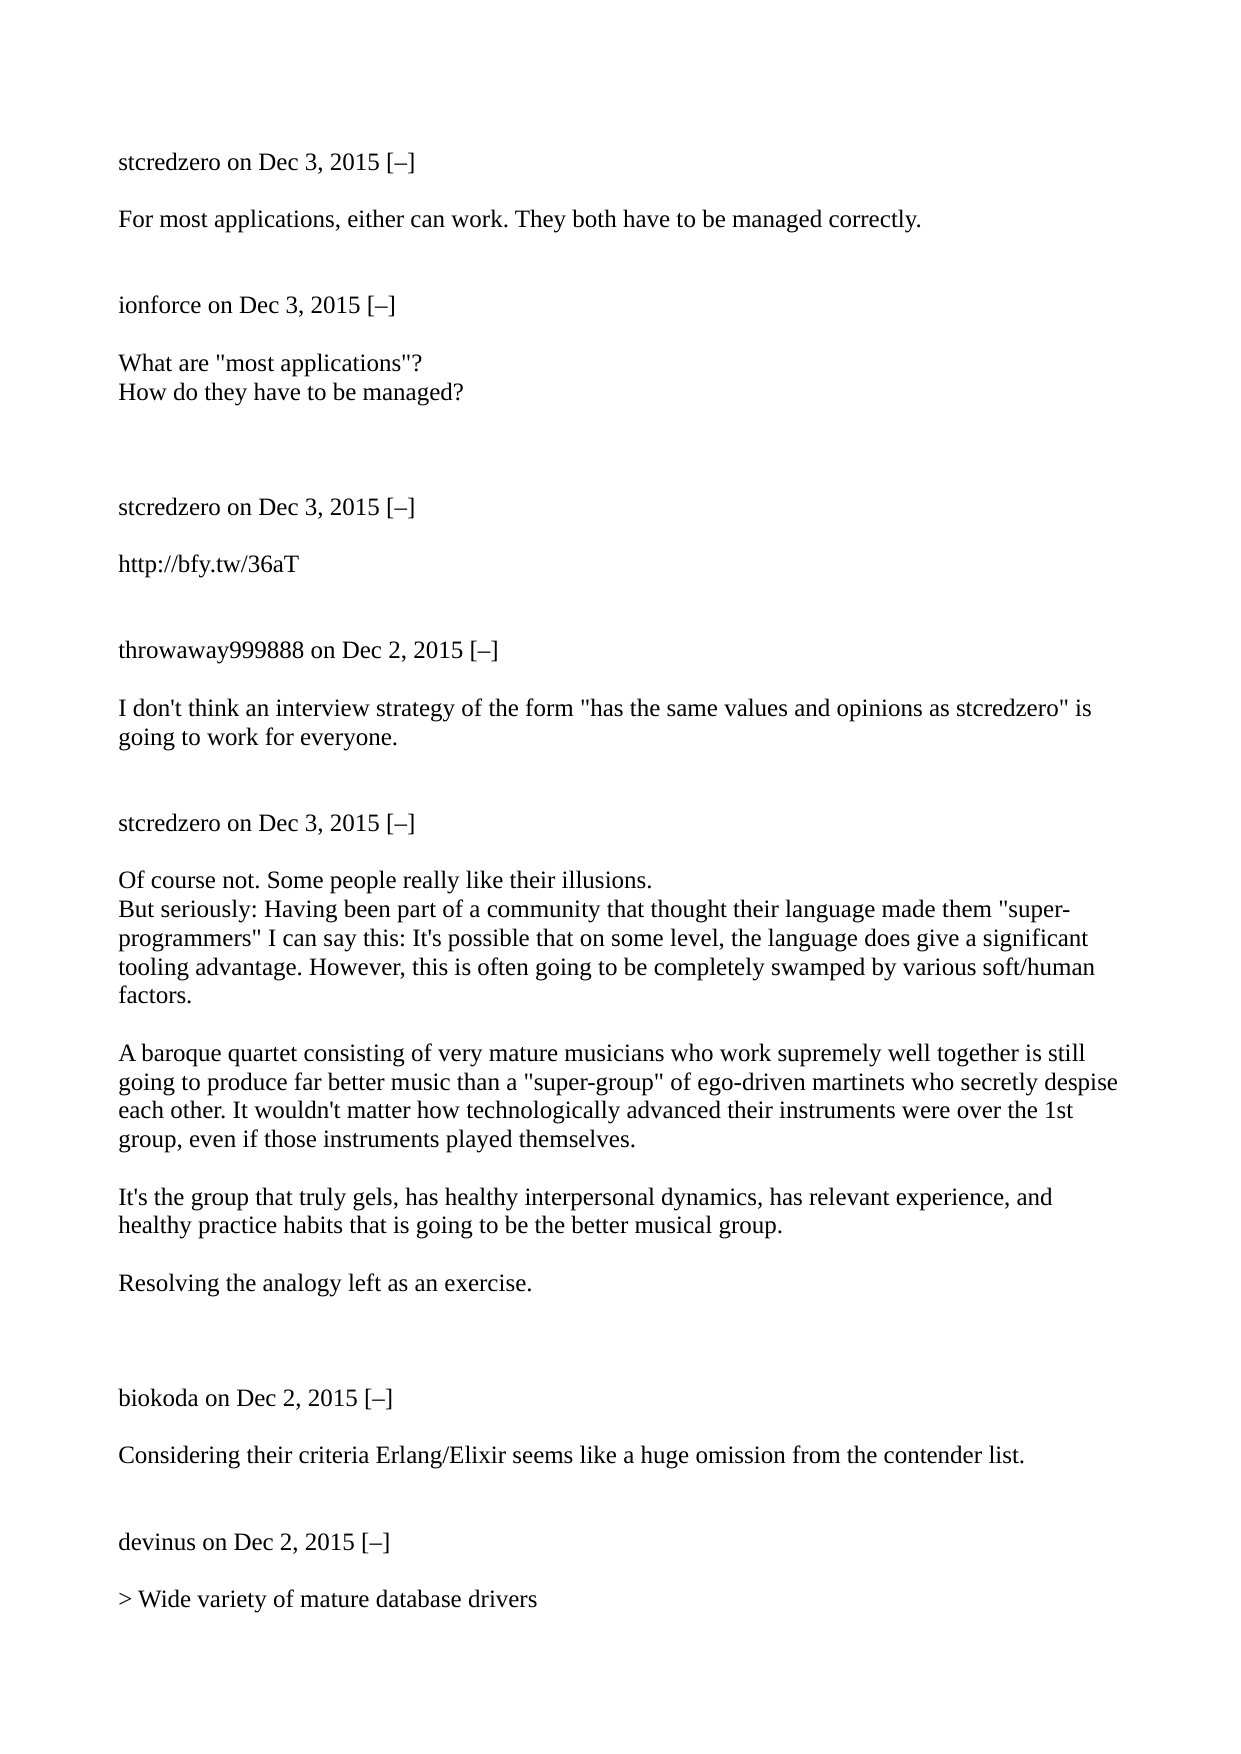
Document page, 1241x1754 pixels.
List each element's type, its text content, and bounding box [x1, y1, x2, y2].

text It's the group that truly gels, has healthy interpersonal dynamics, has relevant experience, and healthy practice habits that is going to be the better musical group. [118, 1182, 1122, 1239]
text A baroque quartet consisting of very mature musicians who work supremely well together is still going to produce far better music than a "super-group" of ego-driven martinets who secretly despise each other. It wouldn't matter how technologically advanced their instruments were over the 1st group, even if those instruments played themselves. [118, 1038, 1122, 1153]
text Considering their criteria Erlang/Elixir seems like a huge omission from the contender list. [118, 1441, 1122, 1469]
text How do they have to be managed? [118, 377, 1122, 406]
text stcredzero on Dec 3, 2015 [–] [118, 808, 1122, 837]
text Of course not. Some people really like their illusions. [118, 866, 1122, 894]
text Resolving the analogy left as an exercise. [118, 1268, 1122, 1297]
text I don't think an interview strategy of the form "has the same values and opinions as stcredzero" is going to work for everyone. [118, 693, 1122, 751]
text biokoda on Dec 2, 2015 [–] [118, 1383, 1122, 1412]
text ionforce on Dec 3, 2015 [–] [118, 291, 1122, 319]
text stcredzero on Dec 3, 2015 [–] [118, 147, 1122, 176]
text http://bfy.tw/36aT [118, 549, 1122, 578]
text > Wide variety of mature database drivers [118, 1584, 1122, 1613]
text For most applications, either can work. They both have to be managed correctly. [118, 204, 1122, 233]
text What are "most applications"? [118, 348, 1122, 377]
text stcredzero on Dec 3, 2015 [–] [118, 492, 1122, 521]
text devinus on Dec 2, 2015 [–] [118, 1527, 1122, 1556]
text throwaway999888 on Dec 2, 2015 [–] [118, 636, 1122, 664]
text But seriously: Having been part of a community that thought their language made them "super-programmers" I can say this: It's possible that on some level, the language does give a significant tooling advantage. However, this is often going to be completely swamped by various soft/human factors. [118, 894, 1122, 1009]
